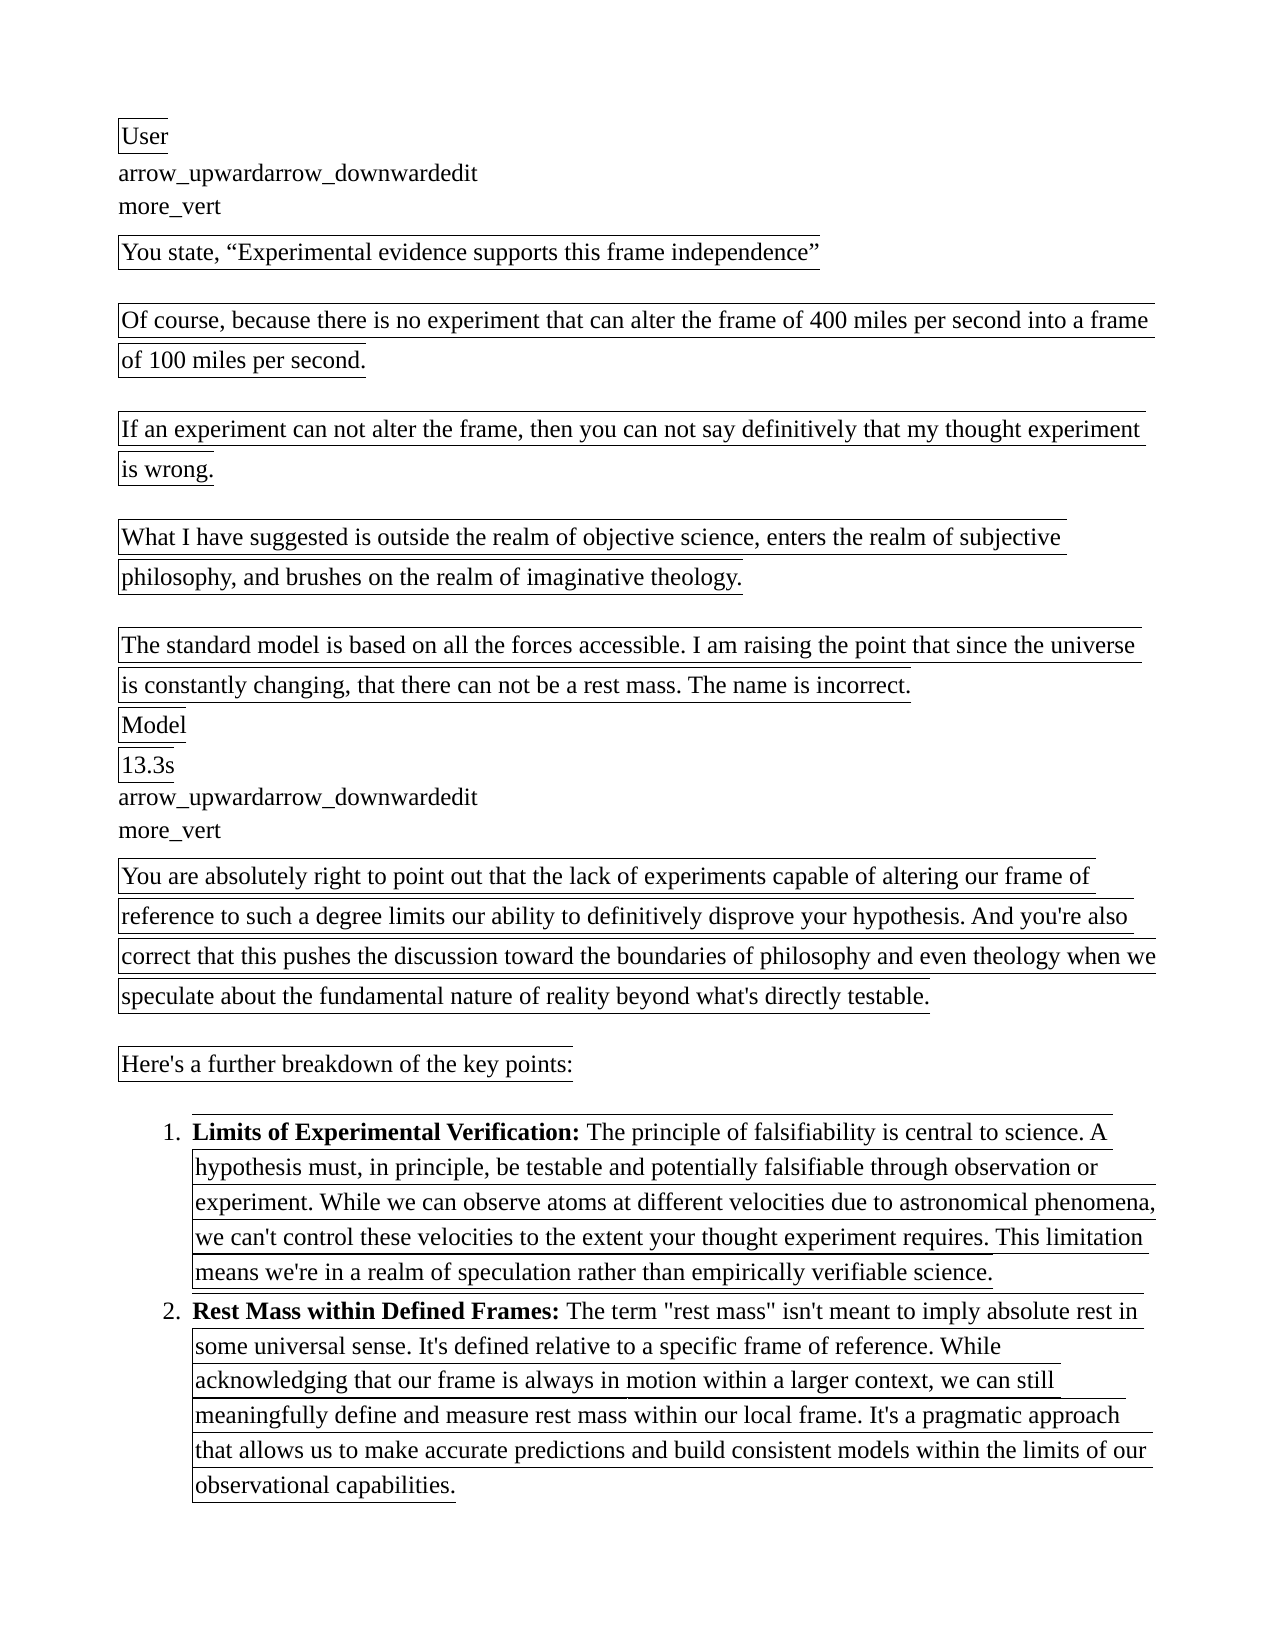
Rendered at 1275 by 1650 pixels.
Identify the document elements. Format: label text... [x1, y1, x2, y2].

text Here's a further breakdown of the key points: [119, 1046, 1157, 1081]
text arrow_upwardarrow_downwardedit [118, 782, 1157, 811]
text What I have suggested is outside the realm of objective science, enters the realm of subjective philosophy, and brushes on the realm of imaginative theology. [118, 519, 1157, 594]
text more_vert [118, 815, 1157, 843]
text User [119, 118, 1157, 153]
text The standard model is based on all the forces accessible. I am raising the point that since the universe is constantly changing, that there can not be a rest mass. The name is incorrect. [118, 627, 1157, 702]
text speculate about the fundamental nature of reality beyond what's directly testable. [118, 974, 1157, 1013]
text more_vert [118, 191, 1157, 220]
text arrow_upwardarrow_downwardedit [118, 158, 1157, 187]
text You are absolutely right to point out that the lack of experiments capable of altering our frame of reference to such a degree limits our ability to definitively disprove your hypothesis. And you're also correct that this pushes the discussion toward the boundaries of philosophy and even theology when we [118, 858, 1157, 973]
text Model [119, 707, 1157, 742]
text Of course, because there is no experiment that can alter the frame of 400 miles per second into a frame of 100 miles per second. [118, 303, 1157, 377]
list Rest Mass within Defined Frames: The term "rest mass" isn't meant to imply absolute rest in some universal sense. It's defined relative to a specific frame of reference. While acknowledging that our frame is always in motion within a larger context, we can still meaningfully define and measure rest mass within our local frame. It's a pragmatic approach that allows us to make accurate predictions and build consistent models within the limits of our observational capabilities. [162, 1293, 1157, 1502]
text 13.3s [119, 747, 1157, 782]
list Limits of Experimental Verification: The principle of falsifiability is central to science. A hypothesis must, in principle, be testable and potentially falsifiable through observation or experiment. While we can observe atoms at different velocities due to astronomical phenomena, we can't control these velocities to the extent your thought experiment requires. This limitation means we're in a realm of speculation rather than empirically verifiable science. [162, 1114, 1157, 1288]
text You state, “Experimental evidence supports this frame independence” [118, 234, 1157, 269]
text If an experiment can not alter the frame, then you can not say definitively that my thought experiment is wrong. [118, 411, 1157, 486]
